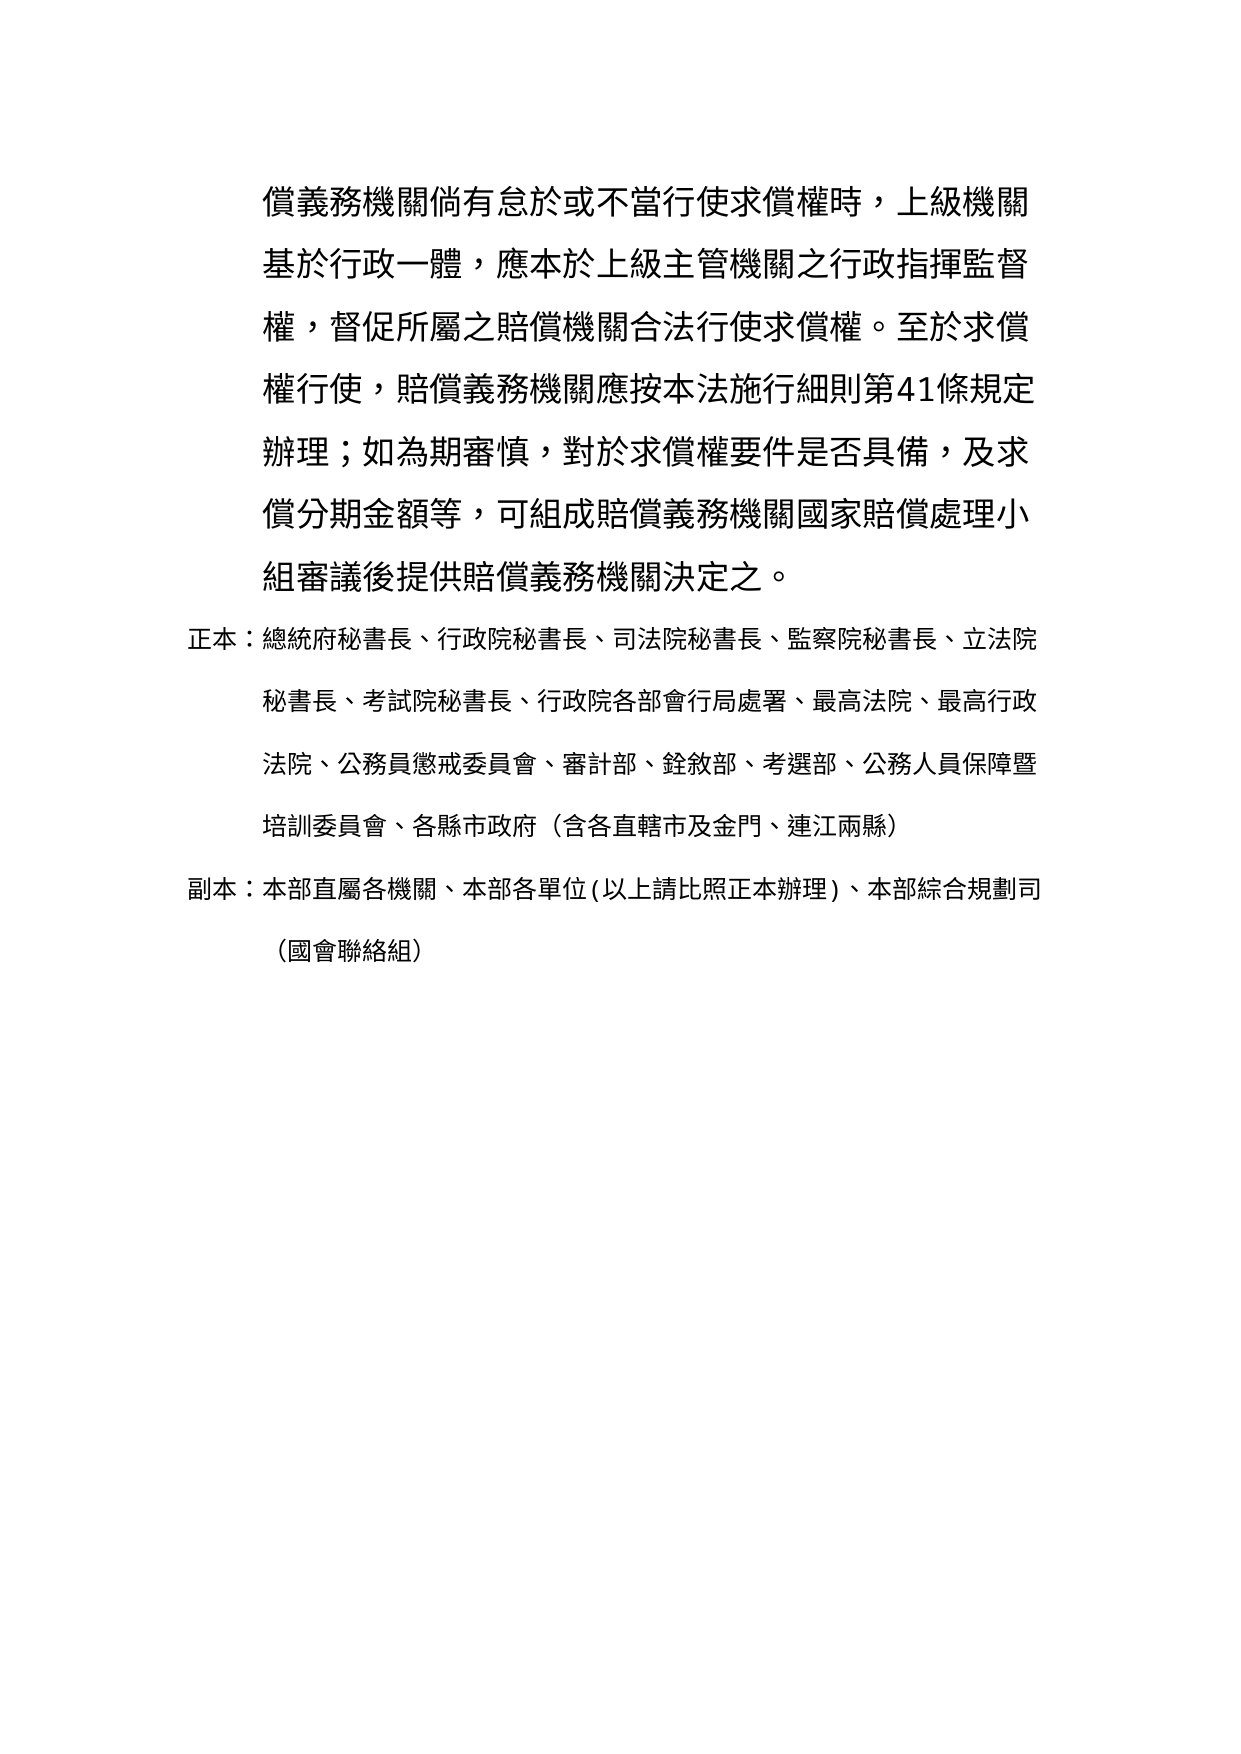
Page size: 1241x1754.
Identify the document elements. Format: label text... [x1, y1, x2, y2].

text 副本：本部直屬各機關、本部各單位(以上請比照正本辦理)、本部綜合規劃司（國會聯絡組） [187, 846, 1053, 971]
text 正本：總統府秘書長、行政院秘書長、司法院秘書長、監察院秘書長、立法院秘書長、考試院秘書長、行政院各部會行局處署、最高法院、最高行政法院、公務員懲戒委員會、審計部、銓敘部、考選部、公務人員保障暨培訓委員會、各縣市政府（含各直轄市及金門、連江兩縣） [187, 596, 1053, 846]
text 償義務機關倘有怠於或不當行使求償權時，上級機關基於行政一體，應本於上級主管機關之行政指揮監督權，督促所屬之賠償機關合法行使求償權。至於求償權行使，賠償義務機關應按本法施行細則第41條規定辦理；如為期審慎，對於求償權要件是否具備，及求償分期金額等，可組成賠償義務機關國家賠償處理小組審議後提供賠償義務機關決定之。 [187, 158, 1053, 596]
